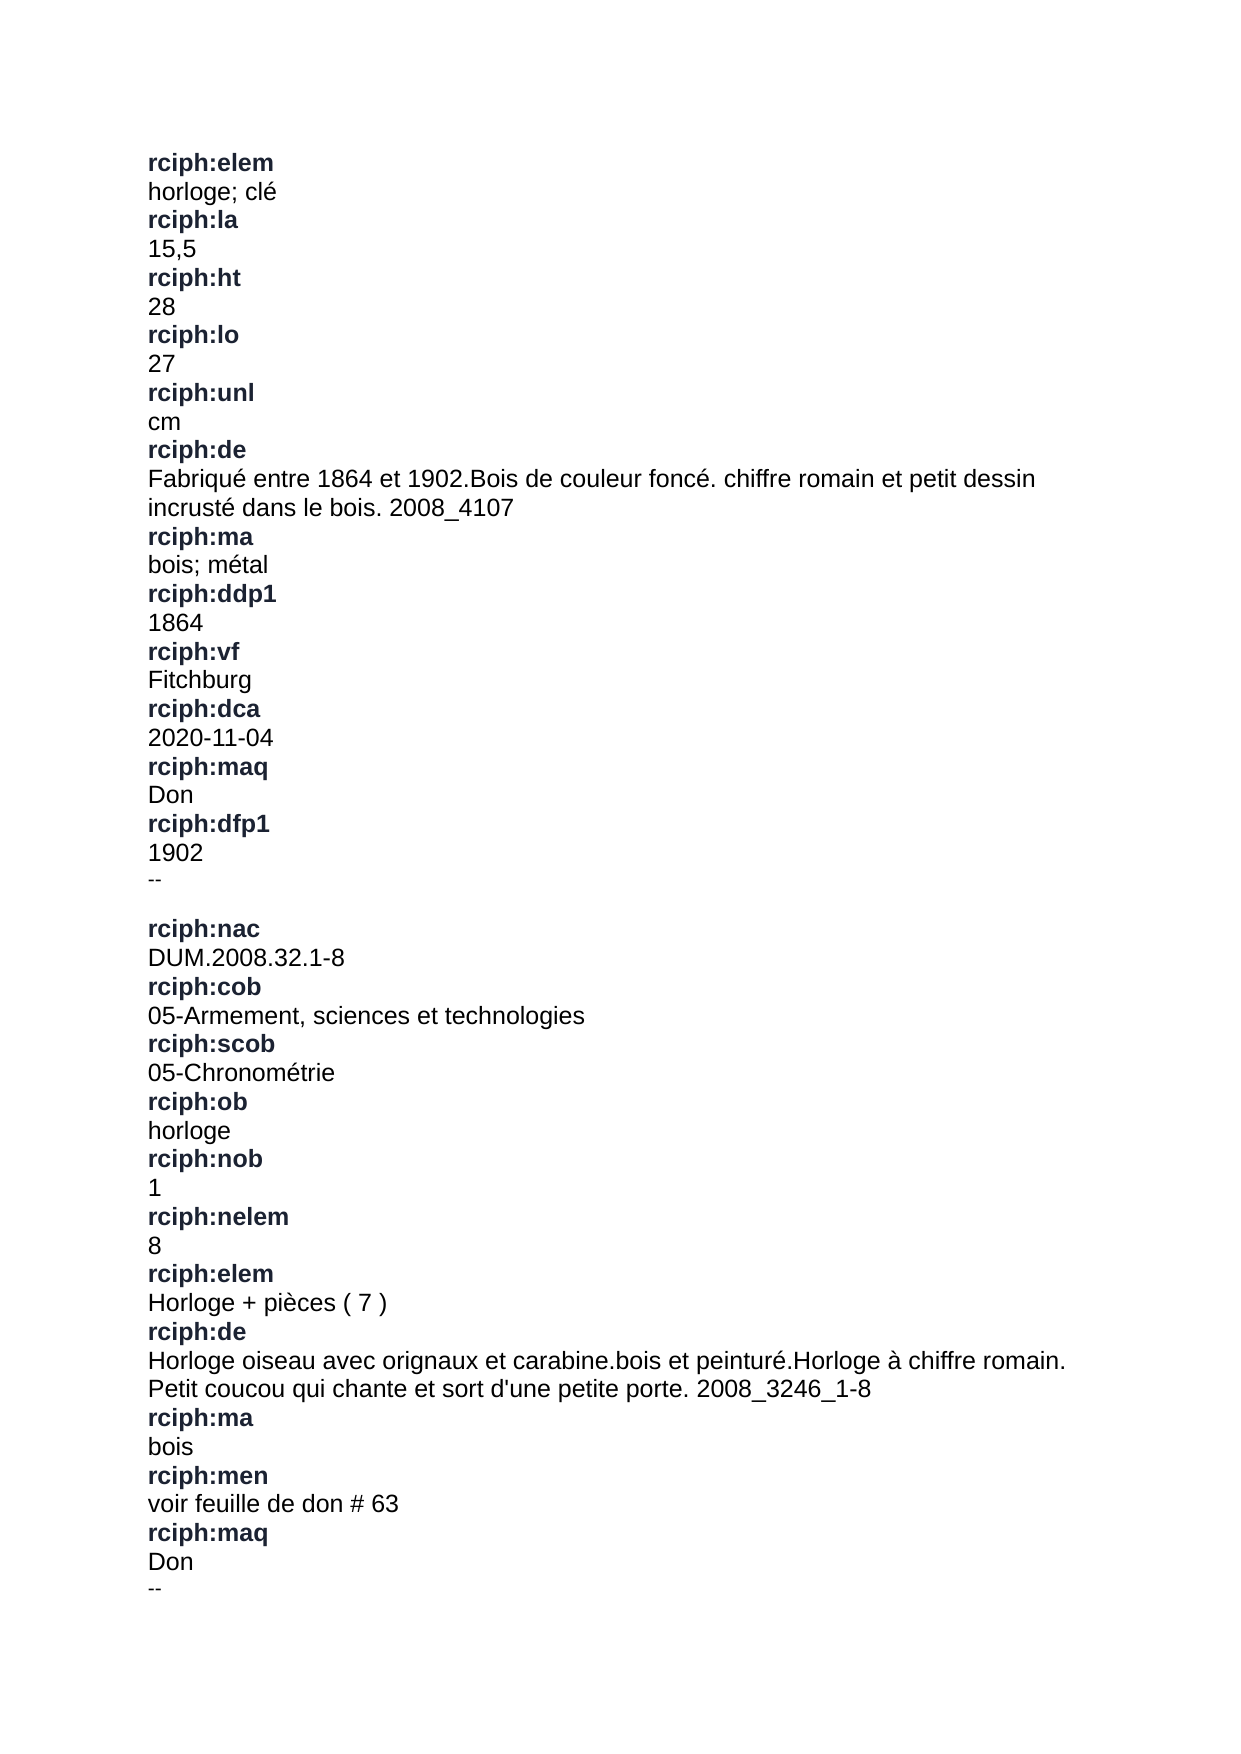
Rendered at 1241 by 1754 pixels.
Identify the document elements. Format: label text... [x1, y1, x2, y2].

text Fabriqué entre 1864 et 1902.Bois de couleur foncé. chiffre romain et petit dessin incrusté dans le bois. 2008_4107 [148, 464, 1092, 521]
text bois [148, 1432, 1092, 1461]
text rciph:maq [148, 1518, 1092, 1547]
text rciph:nac [148, 914, 1092, 943]
text 1 [148, 1173, 1092, 1202]
text 28 [148, 291, 1092, 320]
text cm [148, 406, 1092, 435]
text 27 [148, 349, 1092, 378]
text rciph:cob [148, 972, 1092, 1001]
text rciph:dfp1 [148, 809, 1092, 838]
text -- [148, 1576, 1092, 1599]
text rciph:de [148, 1317, 1092, 1346]
text 05-Armement, sciences et technologies [148, 1001, 1092, 1029]
text Fitchburg [148, 665, 1092, 694]
text rciph:la [148, 205, 1092, 234]
text rciph:ht [148, 263, 1092, 291]
text rciph:dca [148, 694, 1092, 723]
text 8 [148, 1231, 1092, 1259]
text rciph:men [148, 1461, 1092, 1489]
text horloge [148, 1116, 1092, 1144]
text 1864 [148, 608, 1092, 636]
text Don [148, 1547, 1092, 1576]
text 2020-11-04 [148, 723, 1092, 751]
text 1902 [148, 838, 1092, 866]
text voir feuille de don # 63 [148, 1489, 1092, 1518]
text rciph:ob [148, 1087, 1092, 1116]
text bois; métal [148, 550, 1092, 579]
text rciph:maq [148, 751, 1092, 780]
text rciph:lo [148, 320, 1092, 349]
text rciph:elem [148, 148, 1092, 176]
text DUM.2008.32.1-8 [148, 943, 1092, 972]
text rciph:ddp1 [148, 579, 1092, 608]
text rciph:de [148, 435, 1092, 464]
text 15,5 [148, 234, 1092, 263]
text rciph:vf [148, 636, 1092, 665]
text rciph:ma [148, 1403, 1092, 1432]
text 05-Chronométrie [148, 1058, 1092, 1087]
text rciph:nelem [148, 1202, 1092, 1231]
text Horloge + pièces ( 7 ) [148, 1288, 1092, 1317]
text rciph:scob [148, 1029, 1092, 1058]
text rciph:unl [148, 378, 1092, 406]
text horloge; clé [148, 176, 1092, 205]
text -- [148, 866, 1092, 890]
text Horloge oiseau avec orignaux et carabine.bois et peinturé.Horloge à chiffre romain. Petit coucou qui chante et sort d'une petite porte. 2008_3246_1-8 [148, 1346, 1092, 1403]
text rciph:elem [148, 1259, 1092, 1288]
text rciph:nob [148, 1144, 1092, 1173]
text rciph:ma [148, 521, 1092, 550]
text Don [148, 780, 1092, 809]
